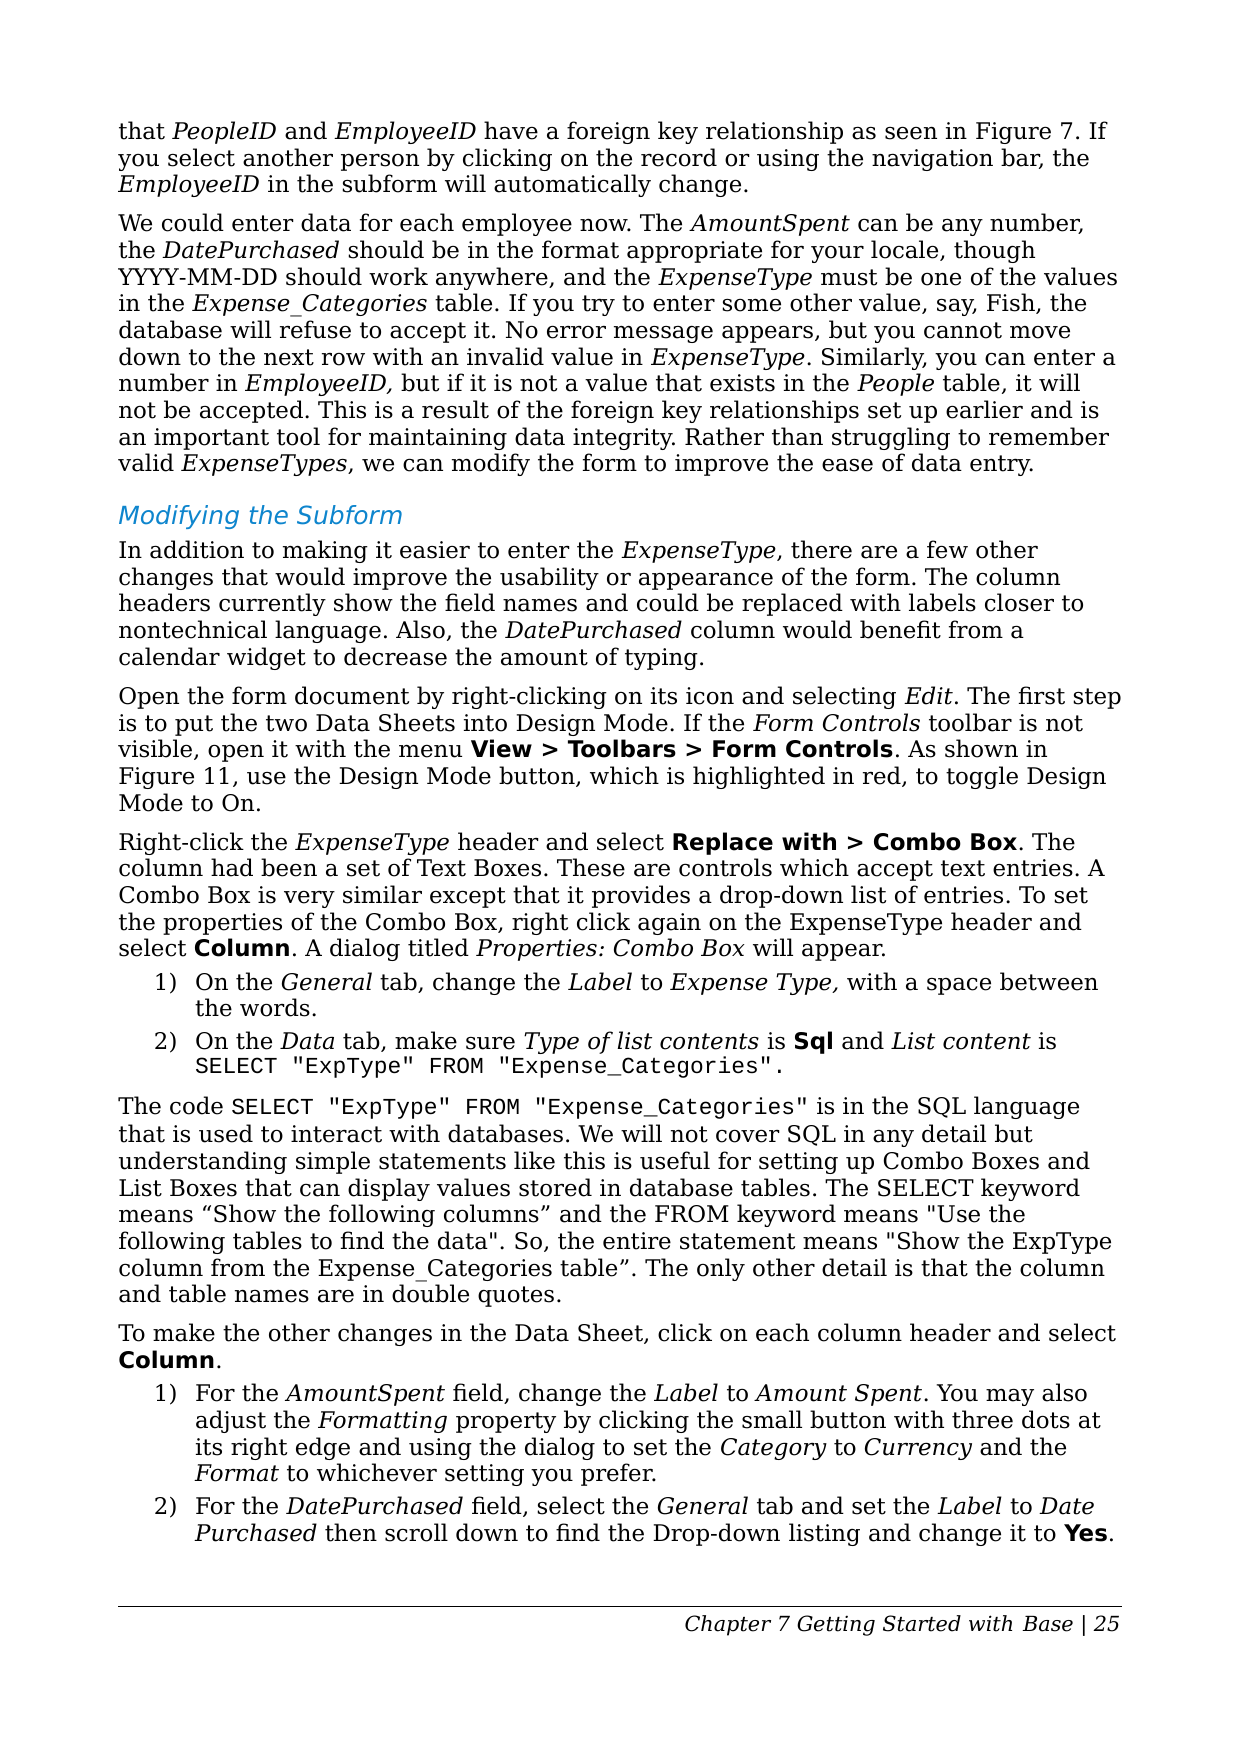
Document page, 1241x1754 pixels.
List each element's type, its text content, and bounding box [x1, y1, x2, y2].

text In addition to making it easier to enter the ExpenseType, there are a few other changes that would improve the usability or appearance of the form. The column headers currently show the field names and could be replaced with labels closer to nontechnical language. Also, the DatePurchased column would benefit from a calendar widget to decrease the amount of typing. [118, 537, 1122, 671]
list For the DatePurchased field, select the General tab and set the Label to Date Purchased then scroll down to find the Drop-down listing and change it to Yes. [177, 1493, 1122, 1547]
subtitle Modifying the Subform [118, 502, 1122, 531]
text The code SELECT "ExpType" FROM "Expense_Categories" is in the SQL language that is used to interact with databases. We will not cover SQL in any detail but understanding simple statements like this is useful for setting up Combo Boxes and List Boxes that can display values stored in database tables. The SELECT keyword means “Show the following columns” and the FROM keyword means "Use the following tables to find the data". So, the entire statement means "Show the ExpType column from the Expense_Categories table”. The only other detail is that the column and table names are in double quotes. [118, 1093, 1122, 1308]
text that PeopleID and EmployeeID have a foreign key relationship as seen in Figure 7. If you select another person by clicking on the record or using the navigation bar, the EmployeeID in the subform will automatically change. [118, 118, 1122, 198]
list On the Data tab, make sure Type of list contents is Sql and List content is SELECT "ExpType" FROM "Expense_Categories". [177, 1028, 1122, 1081]
list Right-click the ExpenseType header and select Replace with > Combo Box. The column had been a set of Text Boxes. These are controls which accept text entries. A Combo Box is very similar except that it provides a drop-down list of entries. To set the properties of the Combo Box, right click again on the ExpenseType header and select Column. A dialog titled Properties: Combo Box will appear. [118, 829, 1122, 962]
text Open the form document by right-clicking on its icon and selecting Edit. The first step is to put the two Data Sheets into Design Mode. If the Form Controls toolbar is not visible, open it with the menu View > Toolbars > Form Controls. As shown in Figure 11, use the Design Mode button, which is highlighted in red, to toggle Design Mode to On. [118, 683, 1122, 816]
list On the General tab, change the Label to Expense Type, with a space between the words. [177, 969, 1122, 1022]
list To make the other changes in the Data Sheet, click on each column header and select Column. [118, 1321, 1122, 1374]
text We could enter data for each employee now. The AmountSpent can be any number, the DatePurchased should be in the format appropriate for your locale, though YYYY‑MM‑DD should work anywhere, and the ExpenseType must be one of the values in the Expense_Categories table. If you try to enter some other value, say, Fish, the database will refuse to accept it. No error message appears, but you cannot move down to the next row with an invalid value in ExpenseType. Similarly, you can enter a number in EmployeeID, but if it is not a value that exists in the People table, it will not be accepted. This is a result of the foreign key relationships set up earlier and is an important tool for maintaining data integrity. Rather than struggling to remember valid ExpenseTypes, we can modify the form to improve the ease of data entry. [118, 211, 1122, 477]
list For the AmountSpent field, change the Label to Amount Spent. You may also adjust the Formatting property by clicking the small button with three dots at its right edge and using the dialog to set the Category to Currency and the Format to whichever setting you prefer. [177, 1380, 1122, 1487]
